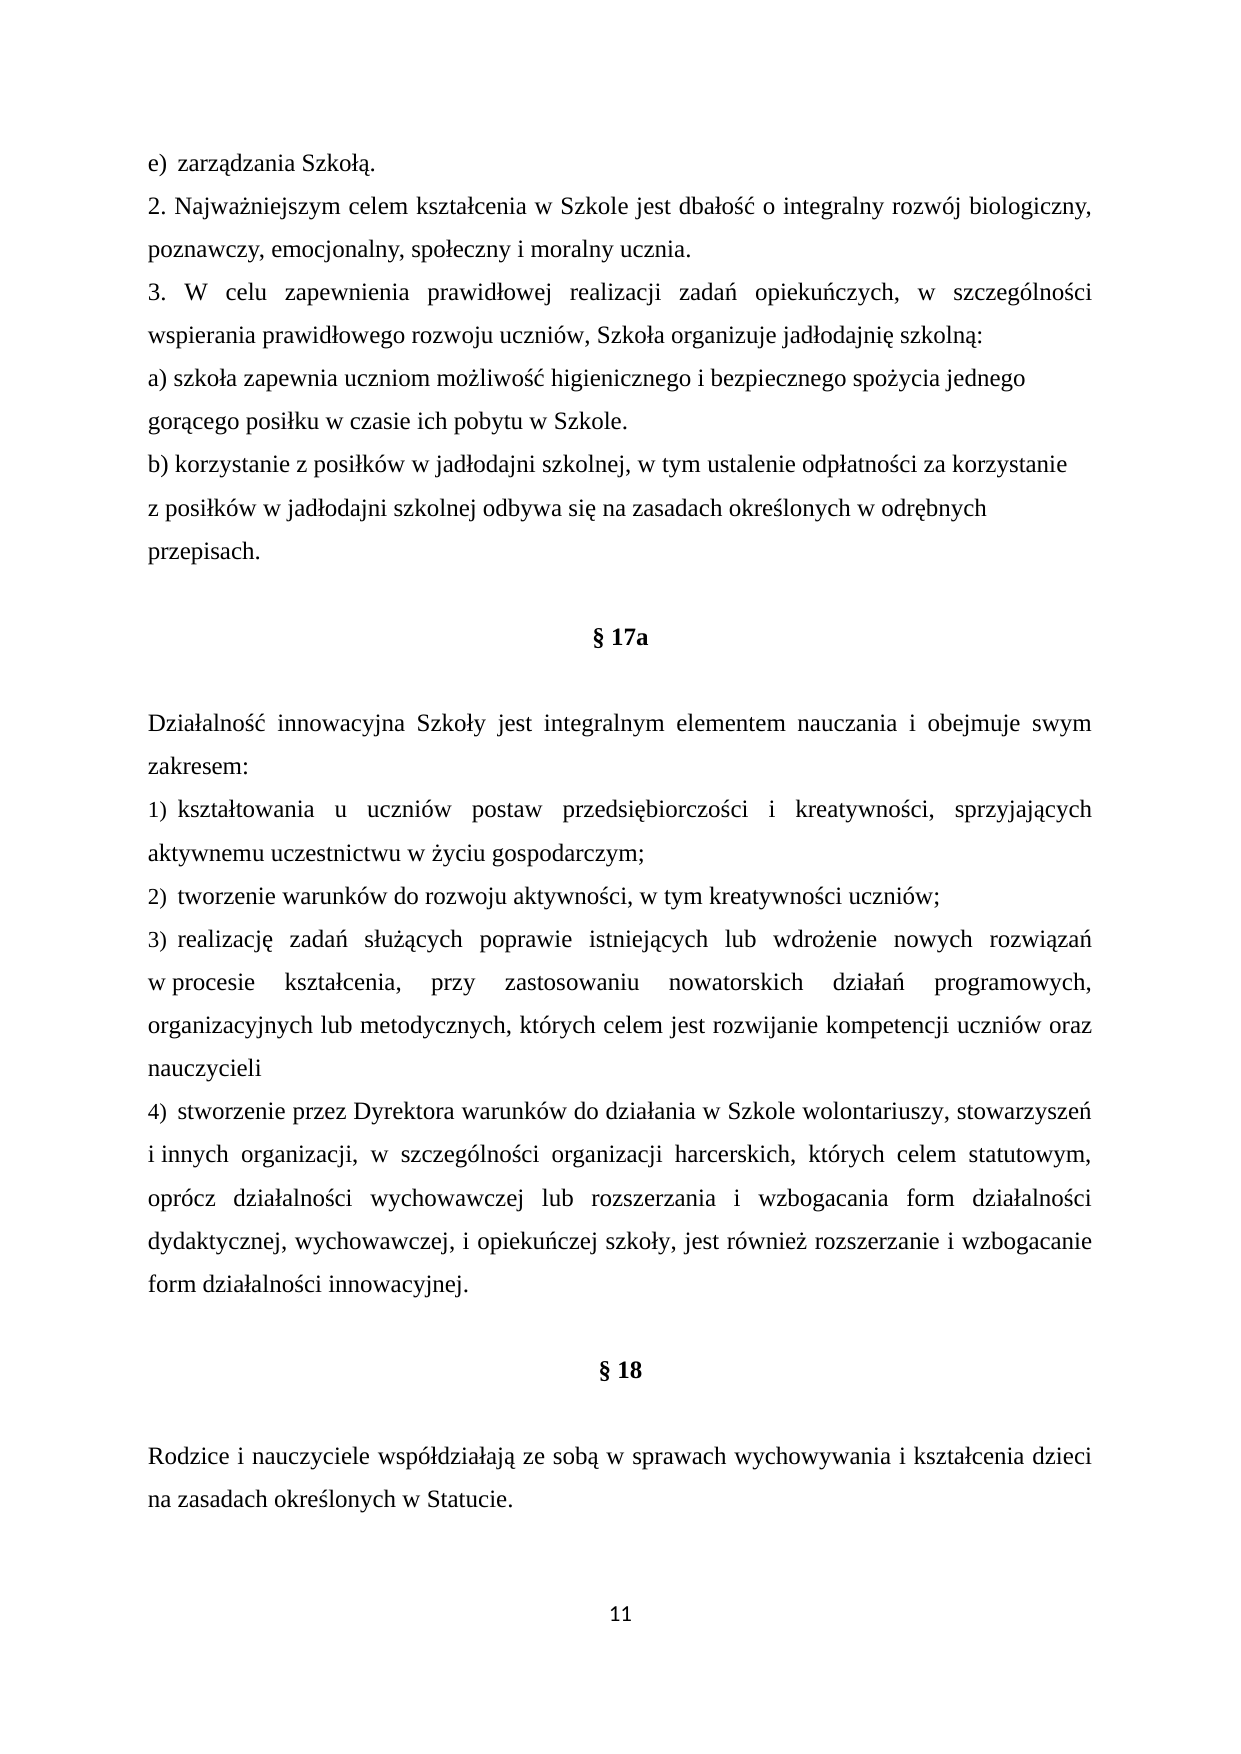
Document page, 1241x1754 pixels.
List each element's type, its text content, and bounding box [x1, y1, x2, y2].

text 3. W celu zapewnienia prawidłowej realizacji zadań opiekuńczych, w szczególności wspierania prawidłowego rozwoju uczniów, Szkoła organizuje jadłodajnię szkolną: [148, 277, 1093, 349]
text Rodzice i nauczyciele współdziałają ze sobą w sprawach wychowywania i kształcenia dzieci na zasadach określonych w Statucie. [148, 1441, 1093, 1513]
text 2. Najważniejszym celem kształcenia w Szkole jest dbałość o integralny rozwój biologiczny, poznawczy, emocjonalny, społeczny i moralny ucznia. [148, 191, 1093, 263]
list tworzenie warunków do rozwoju aktywności, w tym kreatywności uczniów; [148, 881, 1093, 909]
text a) szkoła zapewnia uczniom możliwość higienicznego i bezpiecznego spożycia jednego gorącego posiłku w czasie ich pobytu w Szkole. b) korzystanie z posiłków w jadłodajni szkolnej, w tym ustalenie odpłatności za korzystanie z posiłków w jadłodajni szkolnej odbywa się na zasadach określonych w odrębnych przepisach. [148, 363, 1093, 564]
list kształtowania u uczniów postaw przedsiębiorczości i kreatywności, sprzyjających aktywnemu uczestnictwu w życiu gospodarczym; [148, 794, 1093, 866]
text § 17a [148, 622, 1093, 651]
text § 18 [148, 1355, 1093, 1384]
list realizację zadań służących poprawie istniejących lub wdrożenie nowych rozwiązań w procesie kształcenia, przy zastosowaniu nowatorskich działań programowych, organizacyjnych lub metodycznych, których celem jest rozwijanie kompetencji uczniów oraz nauczycieli [148, 924, 1093, 1082]
list zarządzania Szkołą. [148, 148, 1093, 176]
list Działalność innowacyjna Szkoły jest integralnym elementem nauczania i obejmuje swym zakresem: [148, 708, 1093, 780]
list stworzenie przez Dyrektora warunków do działania w Szkole wolontariuszy, stowarzyszeń i innych organizacji, w szczególności organizacji harcerskich, których celem statutowym, oprócz działalności wychowawczej lub rozszerzania i wzbogacania form działalności dydaktycznej, wychowawczej, i opiekuńczej szkoły, jest również rozszerzanie i wzbogacanie form działalności innowacyjnej. [148, 1096, 1093, 1298]
